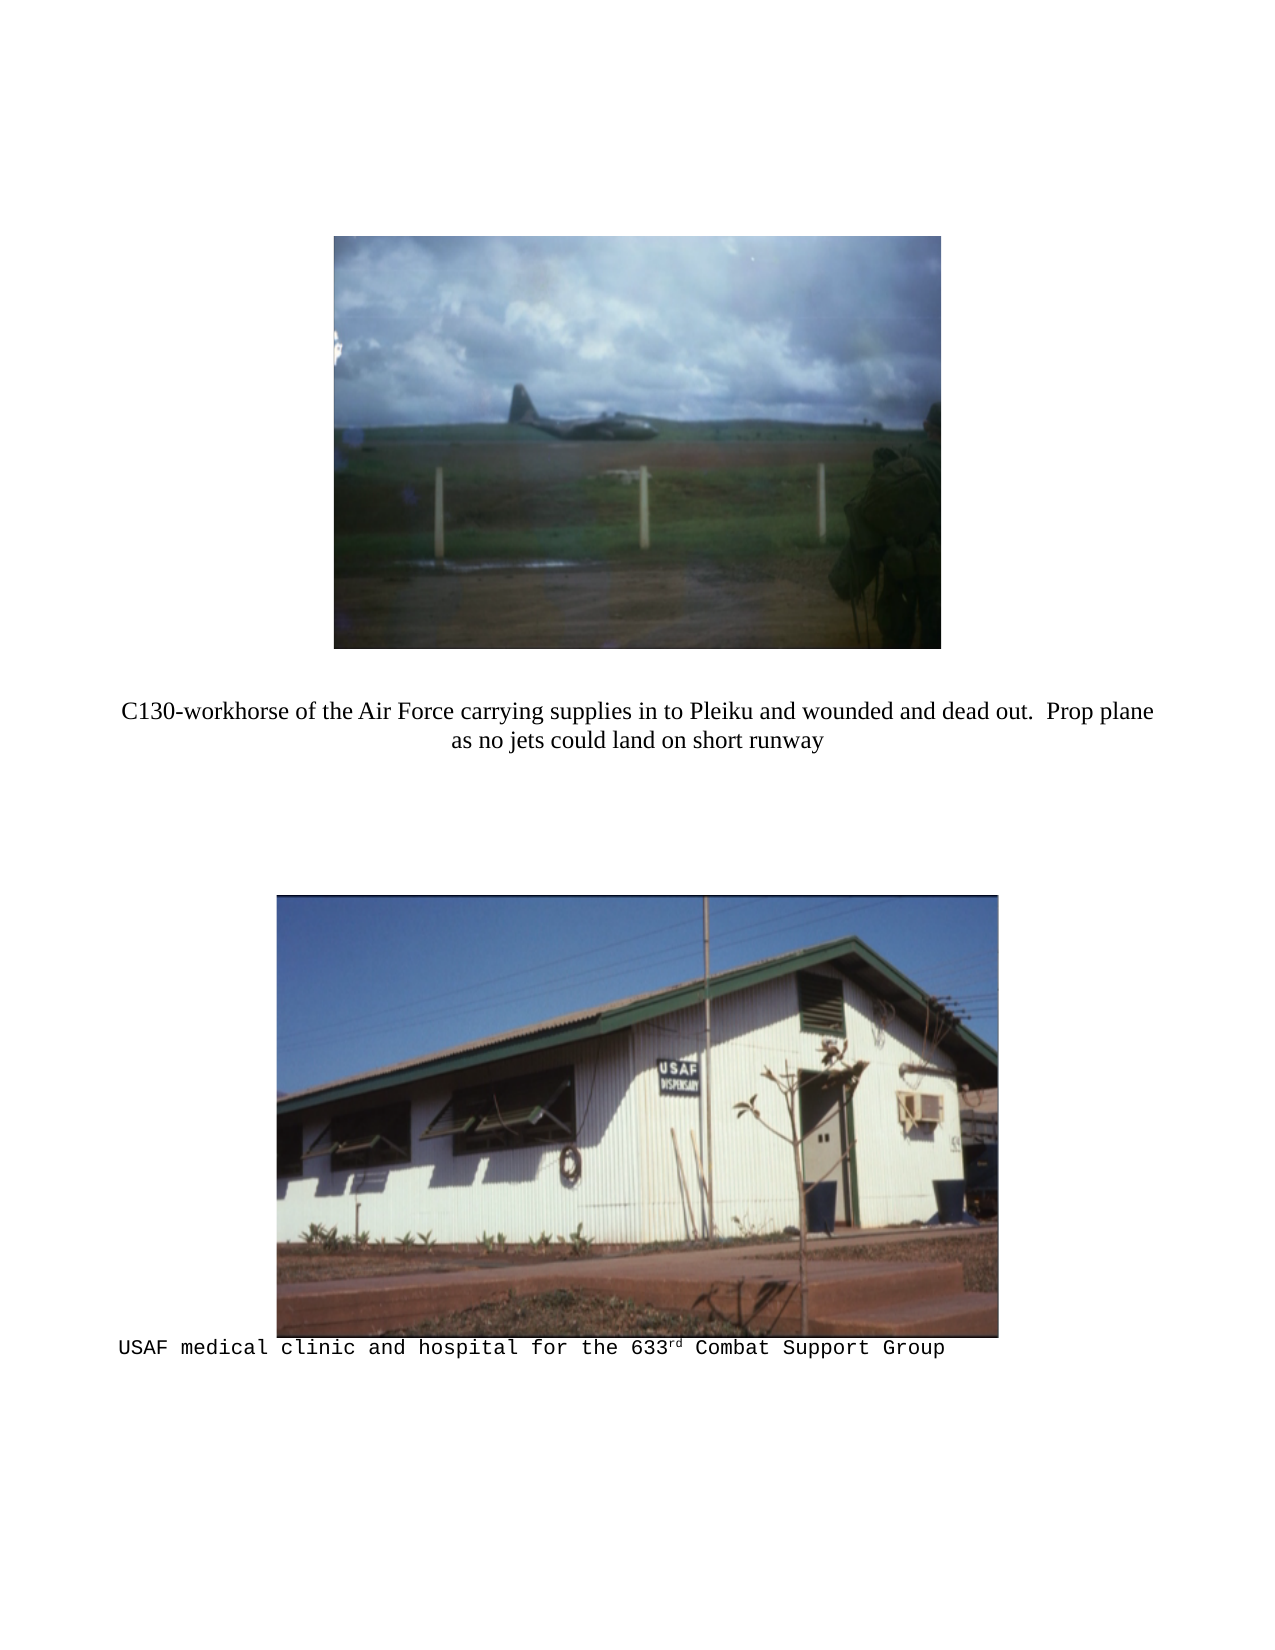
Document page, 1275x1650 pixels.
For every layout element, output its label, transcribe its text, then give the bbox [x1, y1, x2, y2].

text USAF medical clinic and hospital for the 633rd Combat Support Group [118, 1208, 1157, 1361]
picture [276, 895, 999, 1338]
text C130-workhorse of the Air Force carrying supplies in to Pleiku and wounded and dead out. Prop plane as no jets could land on short runway [118, 696, 1157, 753]
picture [333, 236, 942, 649]
